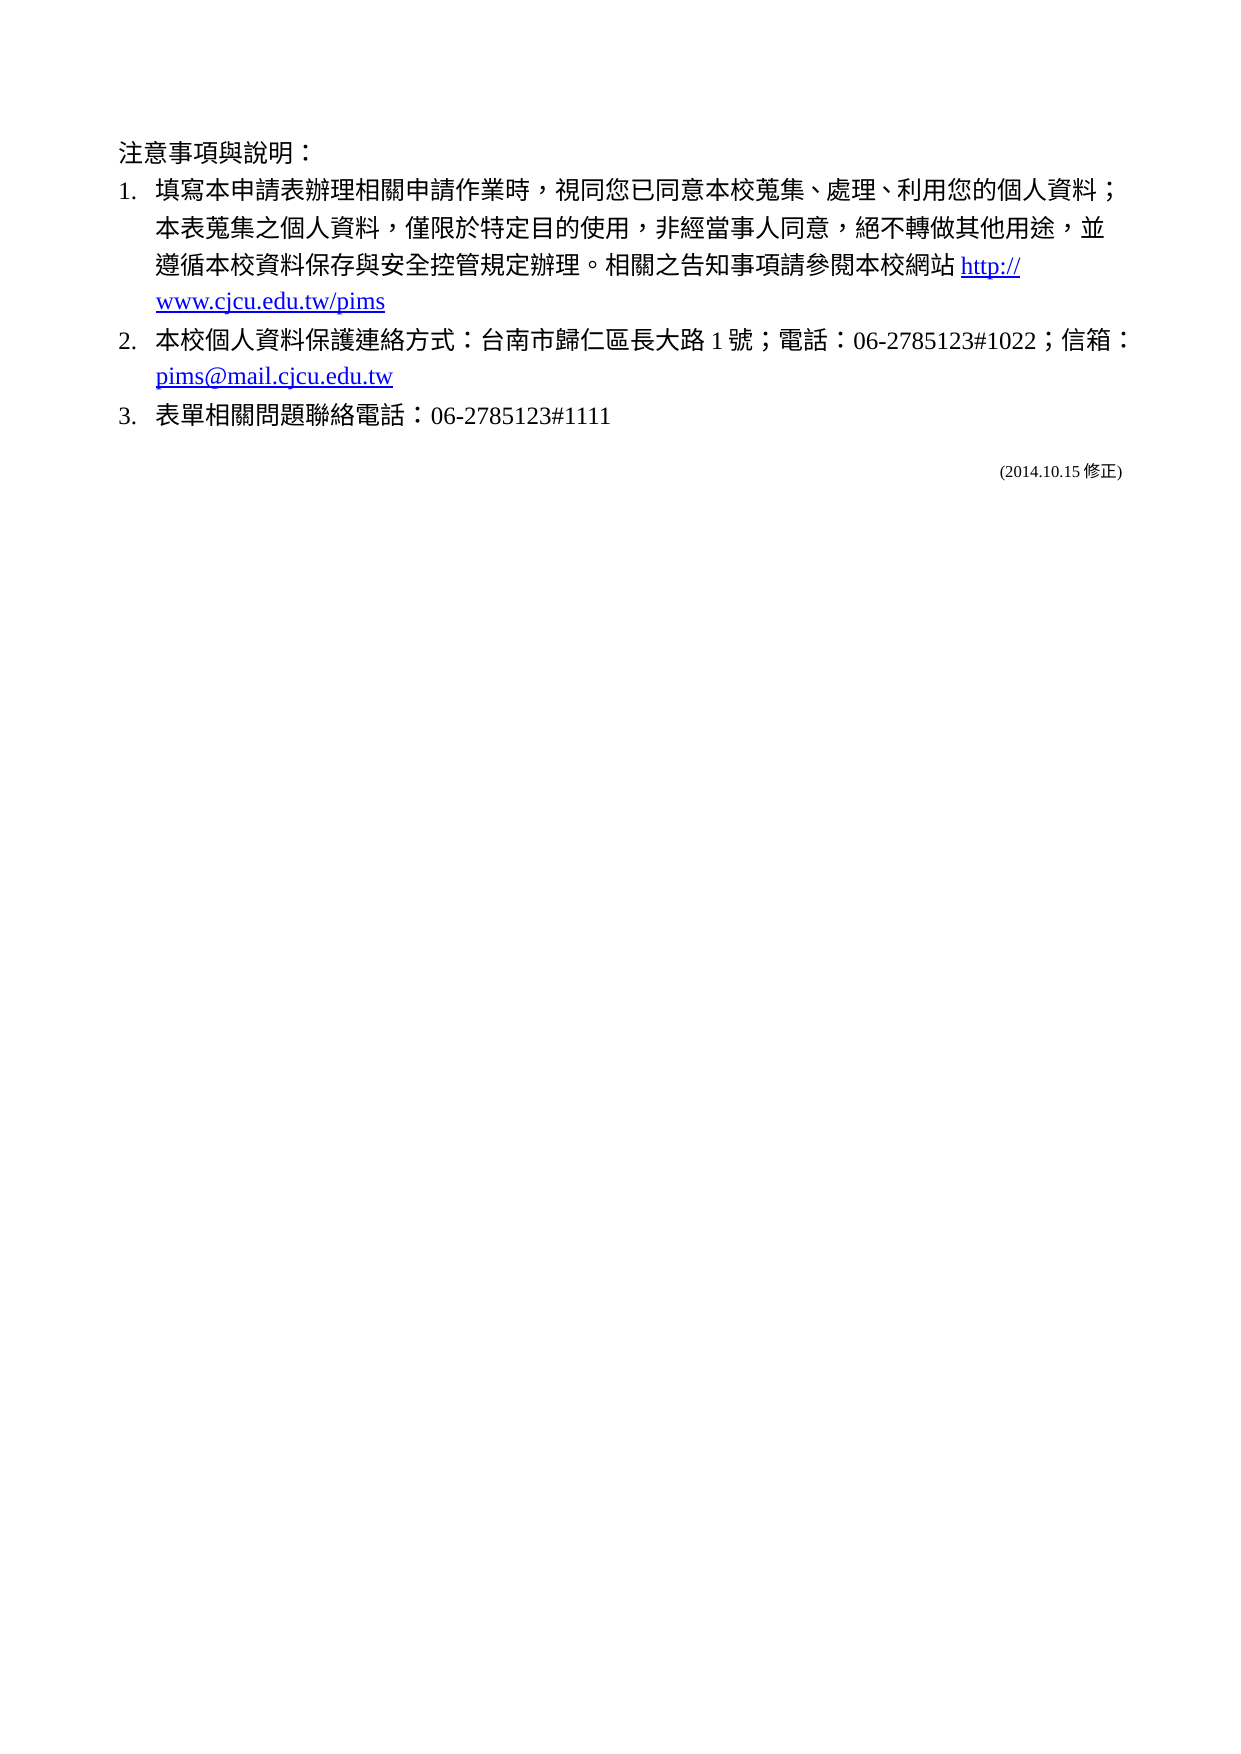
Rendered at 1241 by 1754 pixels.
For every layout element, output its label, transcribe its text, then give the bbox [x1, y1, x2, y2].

list 表單相關問題聯絡電話：06-2785123#1111 [118, 395, 1122, 432]
list 本校個人資料保護連絡方式：台南市歸仁區長大路1號；電話：06-2785123#1022；信箱：pims@mail.cjcu.edu.tw [118, 320, 1122, 395]
text 注意事項與說明： [118, 132, 1122, 170]
text (2014.10.15修正) [118, 451, 1122, 489]
list 填寫本申請表辦理相關申請作業時，視同您已同意本校蒐集、處理、利用您的個人資料；本表蒐集之個人資料，僅限於特定目的使用，非經當事人同意，絕不轉做其他用途，並遵循本校資料保存與安全控管規定辦理。相關之告知事項請參閱本校網站http://www.cjcu.edu.tw/pims [118, 170, 1122, 320]
